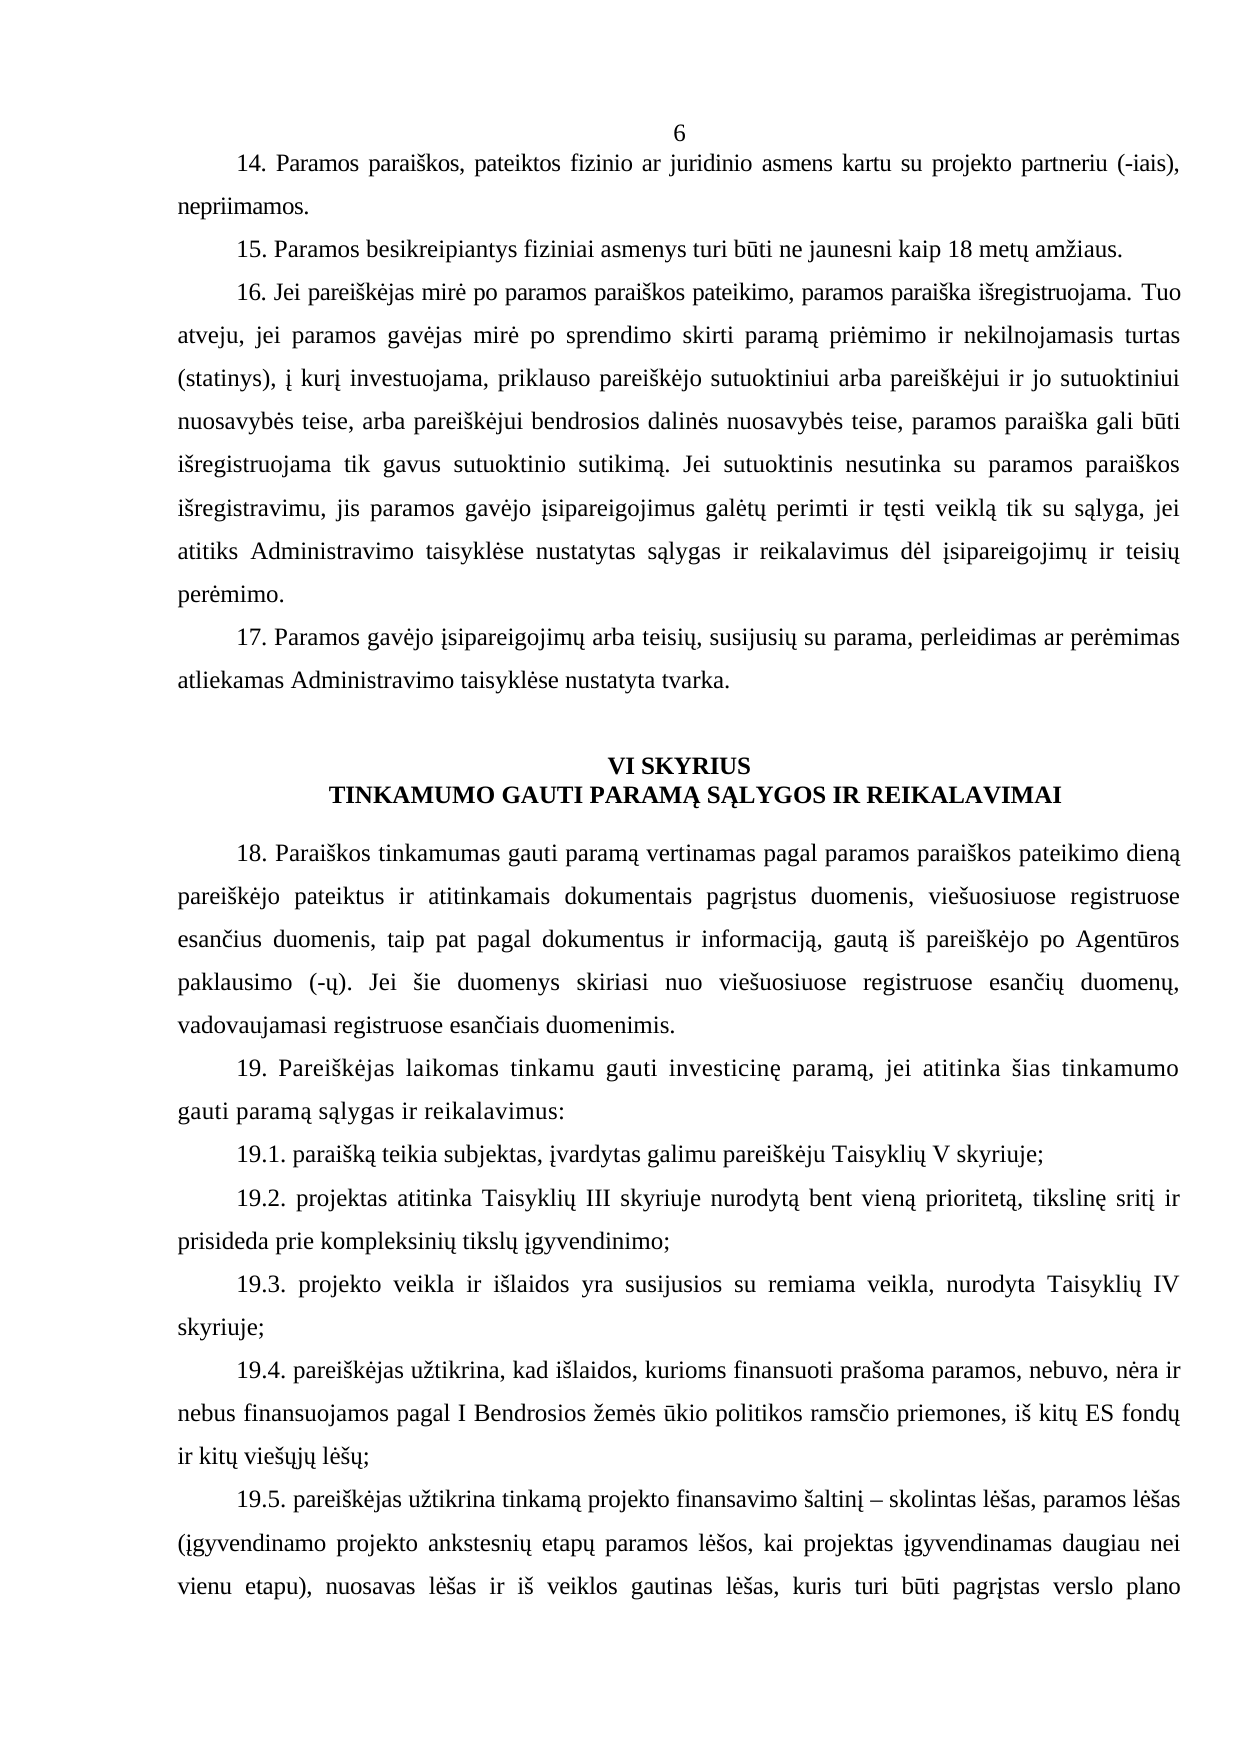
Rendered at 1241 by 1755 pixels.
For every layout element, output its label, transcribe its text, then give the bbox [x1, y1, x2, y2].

text 15. Paramos besikreipiantys fiziniai asmenys turi būti ne jaunesni kaip 18 metų amžiaus. [177, 234, 1181, 263]
text VI SKYRIUS [177, 751, 1181, 780]
text TINKAMUMO GAUTI PARAMĄ SĄLYGOS IR REIKALAVIMAI [177, 780, 1181, 809]
text 17. Paramos gavėjo įsipareigojimų arba teisių, susijusių su parama, perleidimas ar perėmimas atliekamas Administravimo taisyklėse nustatyta tvarka. [177, 622, 1181, 694]
text 18. Paraiškos tinkamumas gauti paramą vertinamas pagal paramos paraiškos pateikimo dieną pareiškėjo pateiktus ir atitinkamais dokumentais pagrįstus duomenis, viešuosiuose registruose esančius duomenis, taip pat pagal dokumentus ir informaciją, gautą iš pareiškėjo po Agentūros paklausimo (-ų). Jei šie duomenys skiriasi nuo viešuosiuose registruose esančių duomenų, vadovaujamasi registruose esančiais duomenimis. [177, 838, 1181, 1039]
text 19. Pareiškėjas laikomas tinkamu gauti investicinę paramą, jei atitinka šias tinkamumo gauti paramą sąlygas ir reikalavimus: [177, 1053, 1181, 1125]
text 16. Jei pareiškėjas mirė po paramos paraiškos pateikimo, paramos paraiška išregistruojama. Tuo atveju, jei paramos gavėjas mirė po sprendimo skirti paramą priėmimo ir nekilnojamasis turtas (statinys), į kurį investuojama, priklauso pareiškėjo sutuoktiniui arba pareiškėjui ir jo sutuoktiniui nuosavybės teise, arba pareiškėjui bendrosios dalinės nuosavybės teise, paramos paraiška gali būti išregistruojama tik gavus sutuoktinio sutikimą. Jei sutuoktinis nesutinka su paramos paraiškos išregistravimu, jis paramos gavėjo įsipareigojimus galėtų perimti ir tęsti veiklą tik su sąlyga, jei atitiks Administravimo taisyklėse nustatytas sąlygas ir reikalavimus dėl įsipareigojimų ir teisių perėmimo. [177, 277, 1181, 608]
text 19.4. pareiškėjas užtikrina, kad išlaidos, kurioms finansuoti prašoma paramos, nebuvo, nėra ir nebus finansuojamos pagal I Bendrosios žemės ūkio politikos ramsčio priemones, iš kitų ES fondų ir kitų viešųjų lėšų; [177, 1355, 1181, 1470]
text 19.2. projektas atitinka Taisyklių III skyriuje nurodytą bent vieną prioritetą, tikslinę sritį ir prisideda prie kompleksinių tikslų įgyvendinimo; [177, 1183, 1181, 1254]
text 19.5. pareiškėjas užtikrina tinkamą projekto finansavimo šaltinį – skolintas lėšas, paramos lėšas (įgyvendinamo projekto ankstesnių etapų paramos lėšos, kai projektas įgyvendinamas daugiau nei vienu etapu), nuosavas lėšas ir iš veiklos gautinas lėšas, kuris turi būti pagrįstas verslo plano [177, 1484, 1181, 1599]
text 14. Paramos paraiškos, pateiktos fizinio ar juridinio asmens kartu su projekto partneriu (-iais), nepriimamos. [177, 148, 1181, 219]
text 19.1. paraišką teikia subjektas, įvardytas galimu pareiškėju Taisyklių V skyriuje; [177, 1139, 1181, 1168]
text 19.3. projekto veikla ir išlaidos yra susijusios su remiama veikla, nurodyta Taisyklių IV skyriuje; [177, 1269, 1181, 1341]
